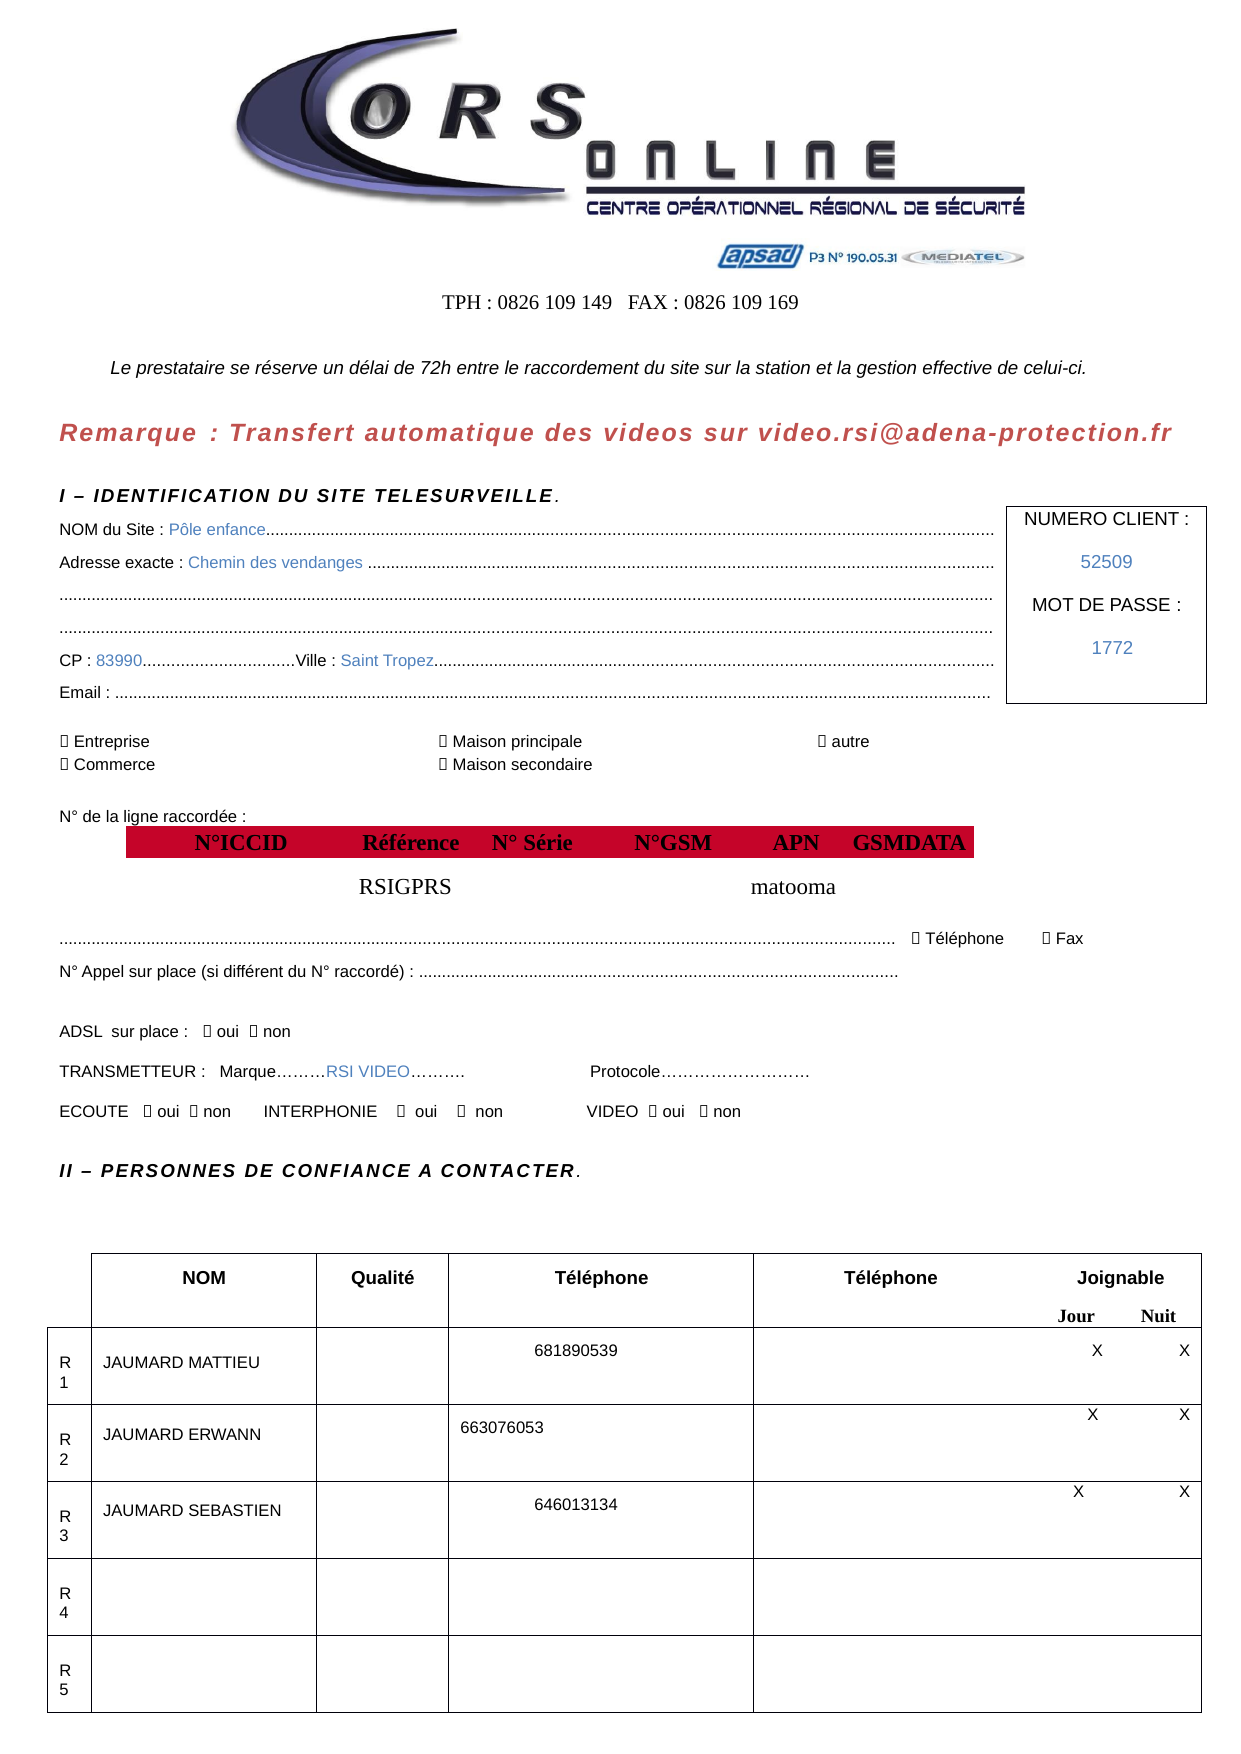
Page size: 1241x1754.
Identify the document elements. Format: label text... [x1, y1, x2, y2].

table_cell R1 [48, 1328, 91, 1404]
table_cell [317, 1482, 448, 1558]
table_cell [449, 1514, 753, 1558]
table_cell [449, 1668, 753, 1712]
table_header APN [748, 826, 844, 858]
table_cell Adresse exacte : Chemin des vendanges [48, 539, 1006, 572]
text TRANSMETTEUR : Marque………RSI VIDEO………. Protocole……………………… [59, 1062, 1181, 1081]
text  Téléphone  Fax [59, 927, 1181, 950]
table_cell [427, 775, 806, 794]
text Remarque : Transfert automatique des videos sur video.rsi@adena-protection.fr [59, 418, 1181, 447]
table_cell [806, 775, 1192, 794]
table_cell [598, 858, 748, 914]
table_cell [449, 1559, 753, 1591]
table_header NOM du Site : Pôle enfance [48, 506, 1006, 539]
table_header Téléphone [449, 1254, 753, 1327]
table_header  Maison principale [427, 730, 806, 753]
table_header [48, 1253, 91, 1327]
table_cell 681890539 [449, 1328, 753, 1360]
table_header Référence [356, 826, 466, 858]
table_cell R4 [48, 1559, 91, 1635]
table_header Le prestataire se réserve un délai de 72h entre le raccordement du site sur la station et la gestion effective de celui-ci. [99, 357, 1192, 381]
table_cell [754, 1559, 1201, 1635]
table_header  autre [806, 730, 1192, 753]
text II – PERSONNES DE CONFIANCE A CONTACTER. [59, 1160, 1181, 1182]
table_cell R2 [48, 1405, 91, 1481]
table_cell  Maison secondaire [427, 753, 806, 775]
table_cell JAUMARD ERWANN [92, 1405, 316, 1481]
table_cell [449, 1360, 753, 1404]
table_cell [317, 1636, 448, 1712]
text I – IDENTIFICATION DU SITE TELESURVEILLE. [59, 485, 1181, 506]
text TPH : 0826 109 149 FAX : 0826 109 169 [59, 290, 1181, 314]
table_cell [48, 775, 427, 794]
table_cell 646013134 [449, 1482, 753, 1514]
table_cell [48, 572, 1006, 604]
table_cell [92, 1559, 316, 1635]
table_header Téléphone Joignable Jour Nuit [754, 1254, 1201, 1327]
table_header NUMERO CLIENT : 52509 MOT DE PASSE : 1772 [1007, 507, 1206, 702]
table_cell [317, 1328, 448, 1404]
table_cell  Commerce [48, 753, 427, 775]
text N° Appel sur place (si différent du N° raccordé) : [59, 962, 1181, 981]
table_cell [449, 1437, 753, 1481]
table_header Qualité [317, 1254, 448, 1327]
table_cell 663076053 [449, 1405, 753, 1437]
table_cell CP : 83990 Ville : Saint Tropez [48, 637, 1006, 670]
table_cell [449, 1636, 753, 1667]
table_cell [754, 1636, 1201, 1712]
text ADSL sur place :  oui  non [59, 1020, 1181, 1042]
table_header  Entreprise [48, 730, 427, 753]
table_header NOM [92, 1254, 316, 1327]
table_cell [317, 1559, 448, 1635]
table_cell R3 [48, 1482, 91, 1558]
table_cell [806, 753, 1192, 775]
table_cell Email : [48, 670, 1006, 702]
table_cell X X [754, 1328, 1201, 1404]
table_cell [844, 858, 974, 914]
table_cell X X [754, 1482, 1201, 1558]
table_cell matooma [748, 858, 844, 914]
text N° de la ligne raccordée : [59, 807, 1181, 826]
table_cell JAUMARD MATTIEU [92, 1328, 316, 1404]
table_header [48, 357, 99, 381]
table_cell [317, 1405, 448, 1481]
table_cell RSIGPRS [356, 858, 466, 914]
table_cell R5 [48, 1636, 91, 1712]
table_header GSMDATA [844, 826, 974, 858]
table_header N°GSM [598, 826, 748, 858]
table_cell [92, 1636, 316, 1712]
text ECOUTE  oui  non INTERPHONIE  oui  non VIDEO  oui  non [59, 1100, 1181, 1123]
table_cell [126, 858, 356, 914]
table_cell JAUMARD SEBASTIEN [92, 1482, 316, 1558]
table_cell [466, 858, 598, 914]
table_header N° Série [466, 826, 598, 858]
table_cell [48, 604, 1006, 637]
table_cell X X [754, 1405, 1201, 1481]
table_cell [449, 1591, 753, 1635]
table_header N°ICCID [126, 826, 356, 858]
